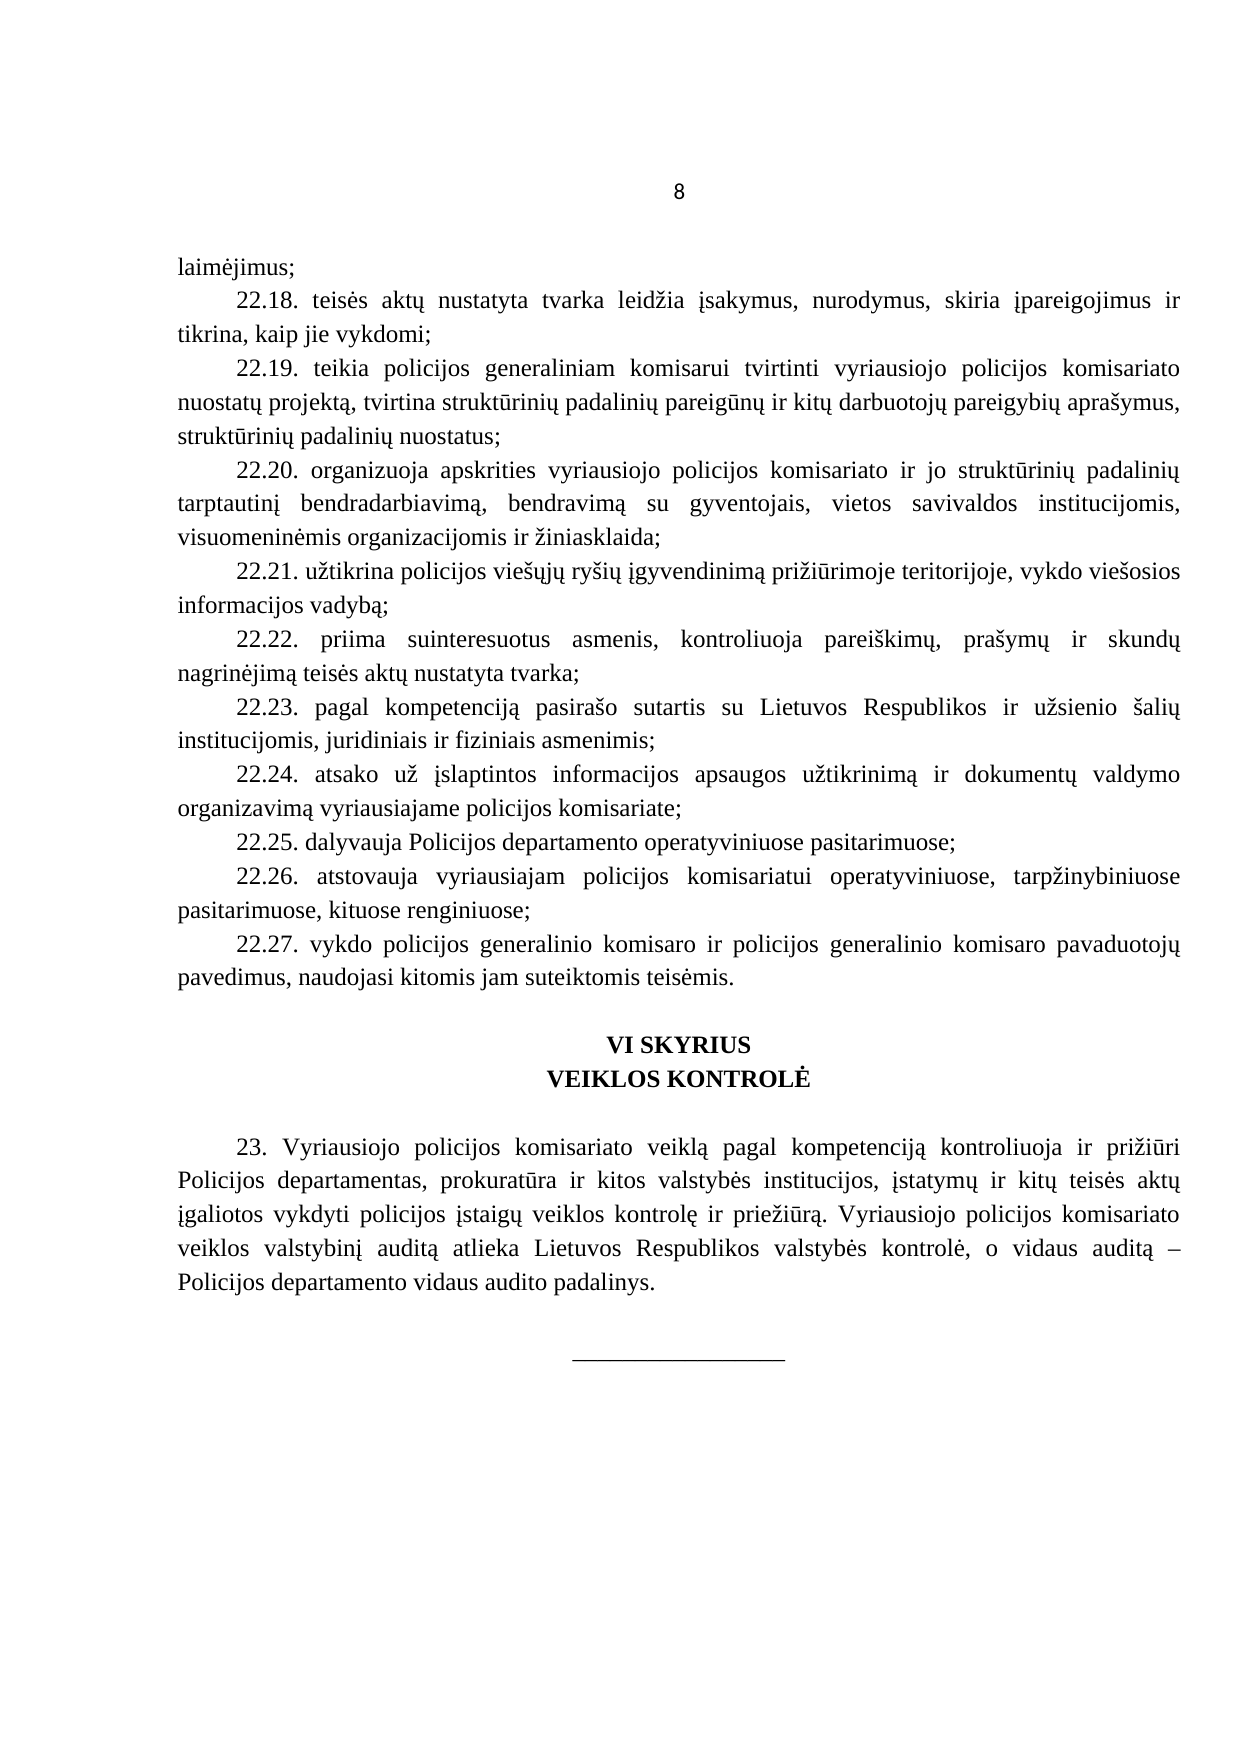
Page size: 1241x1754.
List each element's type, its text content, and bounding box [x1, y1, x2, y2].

text _________________ [176, 1335, 1181, 1364]
text VI SKYRIUS [176, 1030, 1181, 1059]
text 22.27. vykdo policijos generalinio komisaro ir policijos generalinio komisaro pavaduotojų pavedimus, naudojasi kitomis jam suteiktomis teisėmis. [177, 929, 1181, 991]
text 22.22. priima suinteresuotus asmenis, kontroliuoja pareiškimų, prašymų ir skundų nagrinėjimą teisės aktų nustatyta tvarka; [177, 624, 1181, 687]
text 22.23. pagal kompetenciją pasirašo sutartis su Lietuvos Respublikos ir užsienio šalių institucijomis, juridiniais ir fiziniais asmenimis; [177, 692, 1181, 754]
text 22.24. atsako už įslaptintos informacijos apsaugos užtikrinimą ir dokumentų valdymo organizavimą vyriausiajame policijos komisariate; [177, 759, 1181, 822]
text 22.25. dalyvauja Policijos departamento operatyviniuose pasitarimuose; [177, 827, 1181, 856]
text 22.20. organizuoja apskrities vyriausiojo policijos komisariato ir jo struktūrinių padalinių tarptautinį bendradarbiavimą, bendravimą su gyventojais, vietos savivaldos institucijomis, visuomeninėmis organizacijomis ir žiniasklaida; [177, 455, 1181, 551]
text VEIKLOS KONTROLĖ [176, 1064, 1181, 1093]
text laimėjimus; [177, 252, 1181, 280]
text 22.26. atstovauja vyriausiajam policijos komisariatui operatyviniuose, tarpžinybiniuose pasitarimuose, kituose renginiuose; [177, 861, 1181, 923]
text 23. Vyriausiojo policijos komisariato veiklą pagal kompetenciją kontroliuoja ir prižiūri Policijos departamentas, prokuratūra ir kitos valstybės institucijos, įstatymų ir kitų teisės aktų įgaliotos vykdyti policijos įstaigų veiklos kontrolę ir priežiūrą. Vyriausiojo policijos komisariato veiklos valstybinį auditą atlieka Lietuvos Respublikos valstybės kontrolė, o vidaus auditą – Policijos departamento vidaus audito padalinys. [177, 1132, 1181, 1296]
text 22.18. teisės aktų nustatyta tvarka leidžia įsakymus, nurodymus, skiria įpareigojimus ir tikrina, kaip jie vykdomi; [177, 285, 1181, 348]
text 22.21. užtikrina policijos viešųjų ryšių įgyvendinimą prižiūrimoje teritorijoje, vykdo viešosios informacijos vadybą; [177, 556, 1181, 619]
text 22.19. teikia policijos generaliniam komisarui tvirtinti vyriausiojo policijos komisariato nuostatų projektą, tvirtina struktūrinių padalinių pareigūnų ir kitų darbuotojų pareigybių aprašymus, struktūrinių padalinių nuostatus; [177, 353, 1181, 449]
